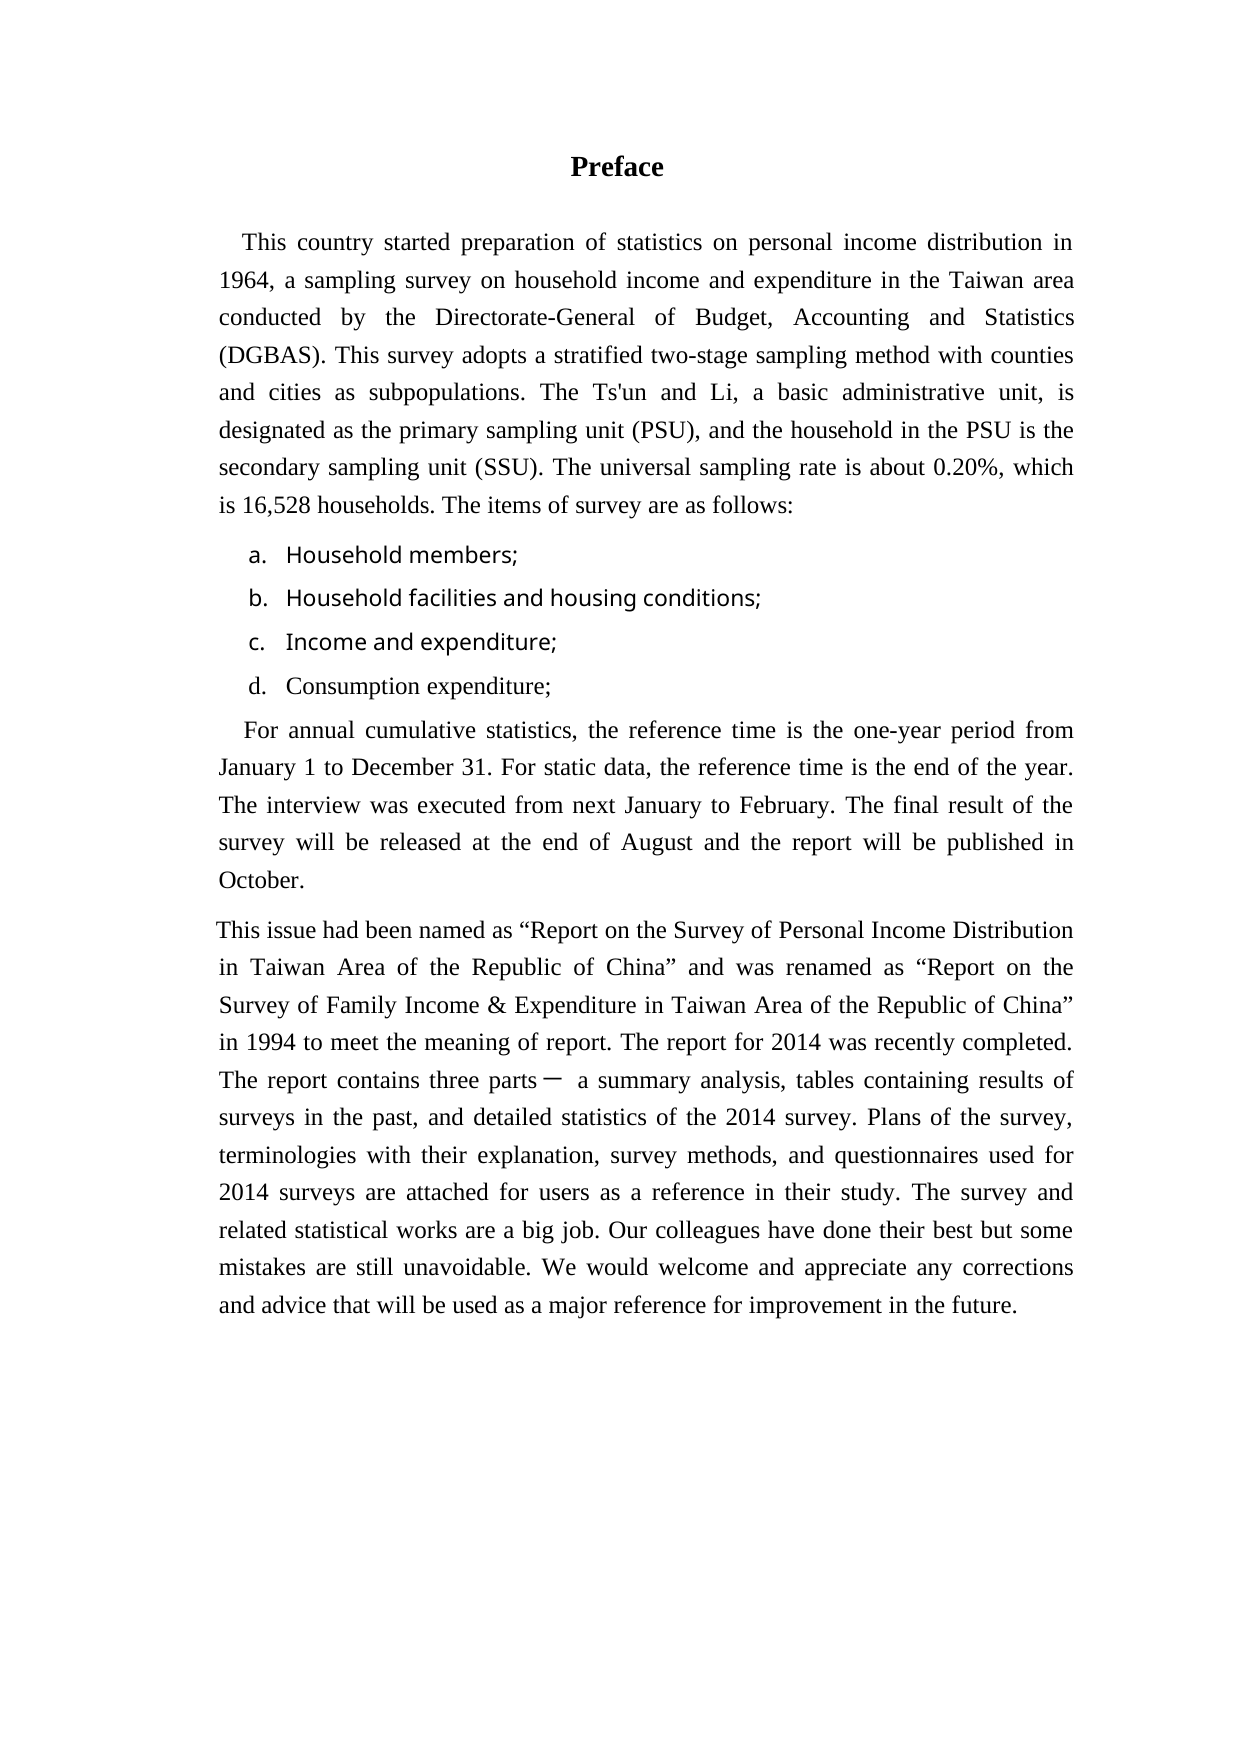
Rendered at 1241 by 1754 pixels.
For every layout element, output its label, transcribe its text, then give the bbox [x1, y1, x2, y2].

text This issue had been named as “Report on the Survey of Personal Income Distribution in Taiwan Area of the Republic of China” and was renamed as “Report on the Survey of Family Income & Expenditure in Taiwan Area of the Republic of China” in 1994 to meet the meaning of report. The report for 2014 was recently completed. The report contains three parts－ a summary analysis, tables containing results of surveys in the past, and detailed statistics of the 2014 survey. Plans of the survey, terminologies with their explanation, survey methods, and questionnaires used for 2014 surveys are attached for users as a reference in their study. The survey and related statistical works are a big job. Our colleagues have done their best but some mistakes are still unavoidable. We would welcome and appreciate any corrections and advice that will be used as a major reference for improvement in the future. [189, 908, 1075, 1321]
list Household facilities and housing conditions; [248, 577, 1075, 614]
list Consumption expenditure; [248, 664, 1075, 702]
title Preface [195, 148, 1039, 183]
text For annual cumulative statistics, the reference time is the one-year period from January 1 to December 31. For static data, the reference time is the end of the year. The interview was executed from next January to February. The final result of the survey will be released at the end of August and the report will be published in October. [218, 708, 1075, 896]
text This country started preparation of statistics on personal income distribution in 1964, a sampling survey on household income and expenditure in the Taiwan area conducted by the Directorate-General of Budget, Accounting and Statistics (DGBAS). This survey adopts a stratified two-stage sampling method with counties and cities as subpopulations. The Ts'un and Li, a basic administrative unit, is designated as the primary sampling unit (PSU), and the household in the PSU is the secondary sampling unit (SSU). The universal sampling rate is about 0.20%, which is 16,528 households. The items of survey are as follows: [189, 221, 1075, 521]
list Income and expenditure; [248, 621, 1075, 658]
list Household members; [248, 533, 1075, 571]
